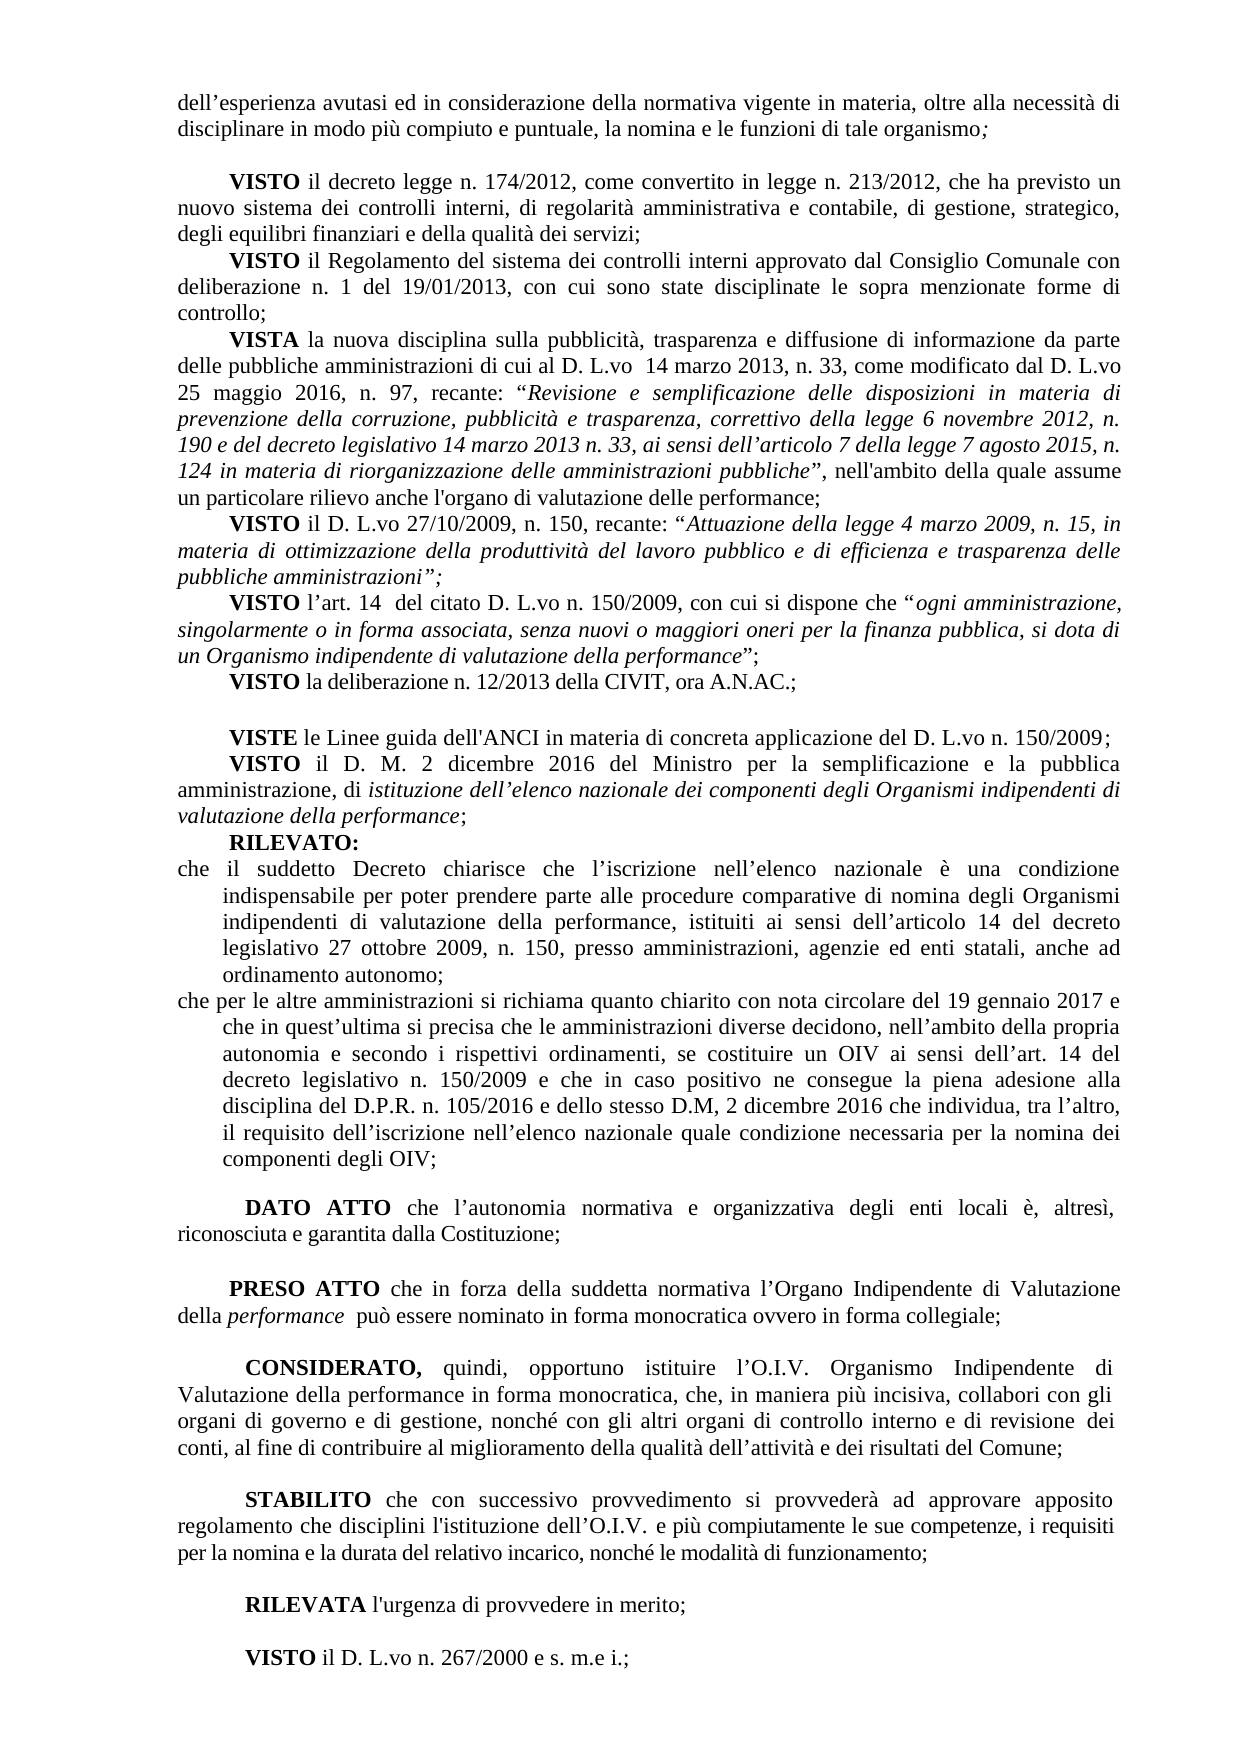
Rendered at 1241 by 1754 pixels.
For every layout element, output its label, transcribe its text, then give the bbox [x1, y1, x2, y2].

text PRESO ATTO che in forza della suddetta normativa l’Organo Indipendente di Valutazione della performance può essere nominato in forma monocratica ovvero in forma collegiale; [177, 1276, 1122, 1328]
list che il suddetto Decreto chiarisce che l’iscrizione nell’elenco nazionale è una condizione indispensabile per poter prendere parte alle procedure comparative di nomina degli Organismi indipendenti di valutazione della performance, istituiti ai sensi dell’articolo 14 del decreto legislativo 27 ottobre 2009, n. 150, presso amministrazioni, agenzie ed enti statali, anche ad ordinamento autonomo; [177, 855, 1122, 987]
text VISTO il D. L.vo 27/10/2009, n. 150, recante: “Attuazione della legge 4 marzo 2009, n. 15, in materia di ottimizzazione della produttività del lavoro pubblico e di efficienza e trasparenza delle pubbliche amministrazioni”; [177, 510, 1122, 589]
text DATO ATTO che l’autonomia normativa e organizzativa degli enti locali è, altresì, riconosciuta e garantita dalla Costituzione; [177, 1194, 1114, 1247]
list che per le altre amministrazioni si richiama quanto chiarito con nota circolare del 19 gennaio 2017 e che in quest’ultima si precisa che le amministrazioni diverse decidono, nell’ambito della propria autonomia e secondo i rispettivi ordinamenti, se costituire un OIV ai sensi dell’art. 14 del decreto legislativo n. 150/2009 e che in caso positivo ne consegue la piena adesione alla disciplina del D.P.R. n. 105/2016 e dello stesso D.M, 2 dicembre 2016 che individua, tra l’altro, il requisito dell’iscrizione nell’elenco nazionale quale condizione necessaria per la nomina dei componenti degli OIV; [177, 987, 1122, 1172]
text VISTO il D. L.vo n. 267/2000 e s. m.e i.; [177, 1644, 1114, 1670]
text VISTE le Linee guida dell'ANCI in materia di concreta applicazione del D. L.vo n. 150/2009; [177, 723, 1122, 750]
text VISTA la nuova disciplina sulla pubblicità, trasparenza e diffusione di informazione da parte delle pubbliche amministrazioni di cui al D. L.vo 14 marzo 2013, n. 33, come modificato dal D. L.vo 25 maggio 2016, n. 97, recante: “Revisione e semplificazione delle disposizioni in materia di prevenzione della corruzione, pubblicità e trasparenza, correttivo della legge 6 novembre 2012, n. 190 e del decreto legislativo 14 marzo 2013 n. 33, ai sensi dell’articolo 7 della legge 7 agosto 2015, n. 124 in materia di riorganizzazione delle amministrazioni pubbliche”, nell'ambito della quale assume un particolare rilievo anche l'organo di valutazione delle performance; [177, 326, 1122, 510]
text RILEVATA l'urgenza di provvedere in merito; [177, 1591, 1114, 1618]
text VISTO il Regolamento del sistema dei controlli interni approvato dal Consiglio Comunale con deliberazione n. 1 del 19/01/2013, con cui sono state disciplinate le sopra menzionate forme di controllo; [177, 247, 1122, 326]
text VISTO il D. M. 2 dicembre 2016 del Ministro per la semplificazione e la pubblica amministrazione, di istituzione dell’elenco nazionale dei componenti degli Organismi indipendenti di valutazione della performance; [177, 750, 1122, 829]
text dell’esperienza avutasi ed in considerazione della normativa vigente in materia, oltre alla necessità di disciplinare in modo più compiuto e puntuale, la nomina e le funzioni di tale organismo; [177, 89, 1122, 141]
text VISTO l’art. 14 del citato D. L.vo n. 150/2009, con cui si dispone che “ogni amministrazione, singolarmente o in forma associata, senza nuovi o maggiori oneri per la finanza pubblica, si dota di un Organismo indipendente di valutazione della performance”; [177, 589, 1122, 668]
text VISTO la deliberazione n. 12/2013 della CIVIT, ora A.N.AC.; [177, 668, 1122, 695]
text STABILITO che con successivo provvedimento si provvederà ad approvare apposito regolamento che disciplini l'istituzione dell’O.I.V. e più compiutamente le sue competenze, i requisiti per la nomina e la durata del relativo incarico, nonché le modalità di funzionamento; [177, 1486, 1114, 1565]
text RILEVATO: [177, 829, 1122, 855]
text CONSIDERATO, quindi, opportuno istituire l’O.I.V. Organismo Indipendente di Valutazione della performance in forma monocratica, che, in maniera più incisiva, collabori con gli organi di governo e di gestione, nonché con gli altri organi di controllo interno e di revisione dei conti, al fine di contribuire al miglioramento della qualità dell’attività e dei risultati del Comune; [177, 1354, 1114, 1460]
text VISTO il decreto legge n. 174/2012, come convertito in legge n. 213/2012, che ha previsto un nuovo sistema dei controlli interni, di regolarità amministrativa e contabile, di gestione, strategico, degli equilibri finanziari e della qualità dei servizi; [177, 168, 1122, 247]
